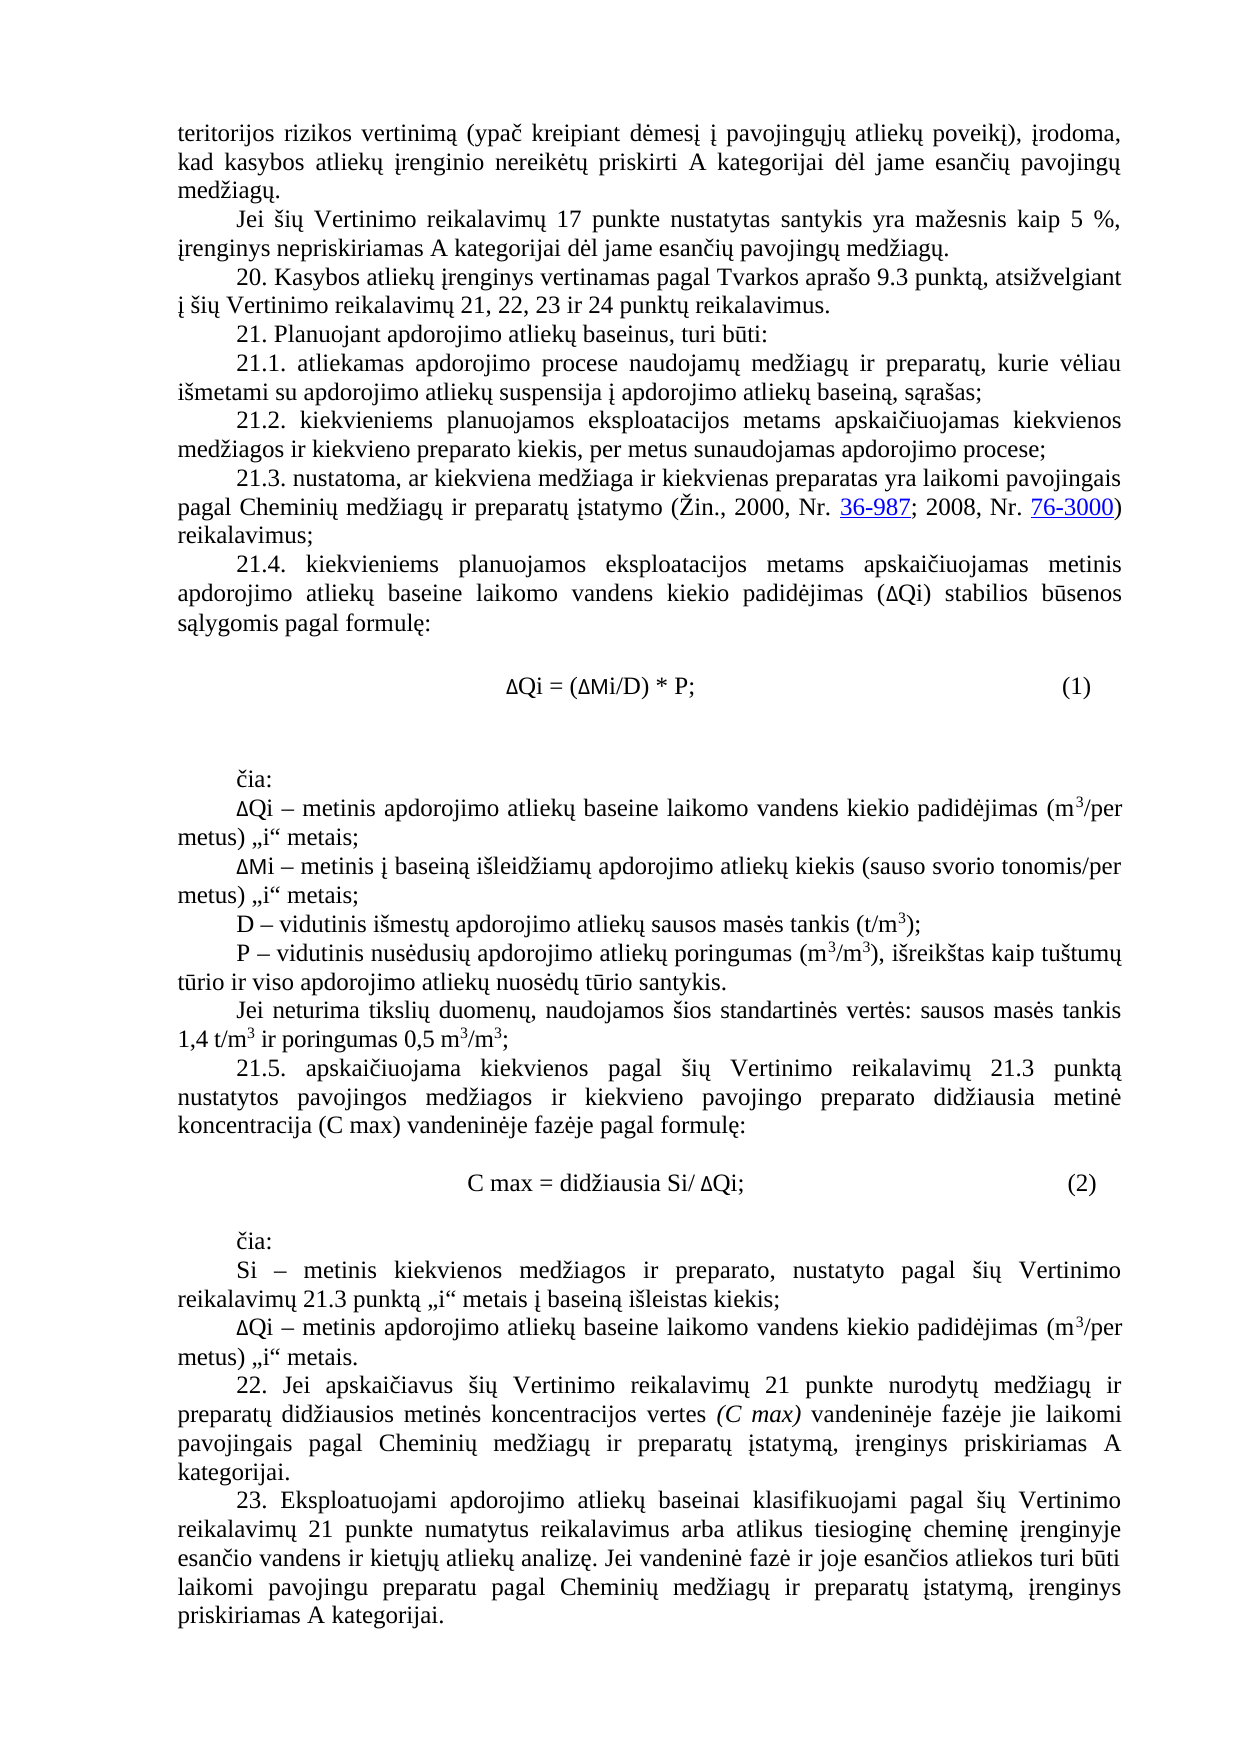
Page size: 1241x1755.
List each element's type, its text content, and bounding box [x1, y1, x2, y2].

text ΔΜi – metinis į baseiną išleidžiamų apdorojimo atliekų kiekis (sauso svorio tonomis/per metus) „i“ metais; [177, 851, 1122, 909]
text teritorijos rizikos vertinimą (ypač kreipiant dėmesį į pavojingųjų atliekų poveikį), įrodoma, kad kasybos atliekų įrenginio nereikėtų priskirti A kategorijai dėl jame esančių pavojingų medžiagų. [177, 118, 1122, 204]
text ΔQi – metinis apdorojimo atliekų baseine laikomo vandens kiekio padidėjimas (m3/per metus) „i“ metais; [177, 793, 1122, 851]
text Jei neturima tikslių duomenų, naudojamos šios standartinės vertės: sausos masės tankis 1,4 t/m3 ir poringumas 0,5 m3/m3; [177, 995, 1122, 1053]
text P – vidutinis nusėdusių apdorojimo atliekų poringumas (m3/m3), išreikštas kaip tuštumų tūrio ir viso apdorojimo atliekų nuosėdų tūrio santykis. [177, 938, 1122, 995]
table_header (2) [1023, 1168, 1141, 1197]
text 21. Planuojant apdorojimo atliekų baseinus, turi būti: [177, 319, 1122, 348]
text D – vidutinis išmestų apdorojimo atliekų sausos masės tankis (t/m3); [177, 909, 1122, 938]
text 22. Jei apskaičiavus šių Vertinimo reikalavimų 21 punkte nurodytų medžiagų ir preparatų didžiausios metinės koncentracijos vertes (C max) vandeninėje fazėje jie laikomi pavojingais pagal Cheminių medžiagų ir preparatų įstatymą, įrenginys priskiriamas A kategorijai. [177, 1371, 1122, 1486]
text 20. Kasybos atliekų įrenginys vertinamas pagal Tvarkos aprašo 9.3 punktą, atsižvelgiant į šių Vertinimo reikalavimų 21, 22, 23 ir 24 punktų reikalavimus. [177, 262, 1122, 319]
text 21.1. atliekamas apdorojimo procese naudojamų medžiagų ir preparatų, kurie vėliau išmetami su apdorojimo atliekų suspensija į apdorojimo atliekų baseiną, sąrašas; [177, 348, 1122, 406]
text 21.4. kiekvieniems planuojamos eksploatacijos metams apskaičiuojamas metinis apdorojimo atliekų baseine laikomo vandens kiekio padidėjimas (ΔQi) stabilios būsenos sąlygomis pagal formulę: [177, 549, 1122, 636]
text 21.3. nustatoma, ar kiekviena medžiaga ir kiekvienas preparatas yra laikomi pavojingais pagal Cheminių medžiagų ir preparatų įstatymo (Žin., 2000, Nr. 36-987; 2008, Nr. 76-3000) reikalavimus; [177, 463, 1122, 549]
text 21.5. apskaičiuojama kiekvienos pagal šių Vertinimo reikalavimų 21.3 punktą nustatytos pavojingos medžiagos ir kiekvieno pavojingo preparato didžiausia metinė koncentracija (C max) vandeninėje fazėje pagal formulę: [177, 1053, 1122, 1139]
text ΔQi – metinis apdorojimo atliekų baseine laikomo vandens kiekio padidėjimas (m3/per metus) „i“ metais. [177, 1312, 1122, 1371]
text Si – metinis kiekvienos medžiagos ir preparato, nustatyto pagal šių Vertinimo reikalavimų 21.3 punktą „i“ metais į baseiną išleistas kiekis; [177, 1255, 1122, 1312]
text 21.2. kiekvieniems planuojamos eksploatacijos metams apskaičiuojamas kiekvienos medžiagos ir kiekvieno preparato kiekis, per metus sunaudojamas apdorojimo procese; [177, 406, 1122, 463]
text čia: [177, 1226, 1122, 1255]
text Jei šių Vertinimo reikalavimų 17 punkte nustatytas santykis yra mažesnis kaip 5 %, įrenginys nepriskiriamas A kategorijai dėl jame esančių pavojingų medžiagų. [177, 204, 1122, 262]
text čia: [177, 764, 1122, 793]
table_header C max = didžiausia Si/ ΔQi; [189, 1168, 1023, 1197]
text 23. Eksploatuojami apdorojimo atliekų baseinai klasifikuojami pagal šių Vertinimo reikalavimų 21 punkte numatytus reikalavimus arba atlikus tiesioginę cheminę įrenginyje esančio vandens ir kietųjų atliekų analizę. Jei vandeninė fazė ir joje esančios atliekos turi būti laikomi pavojingu preparatu pagal Cheminių medžiagų ir preparatų įstatymą, įrenginys priskiriamas A kategorijai. [177, 1486, 1122, 1629]
table_header ΔQi = (ΔΜi/D) * P; [183, 665, 1018, 706]
table_header (1) [1018, 665, 1135, 706]
